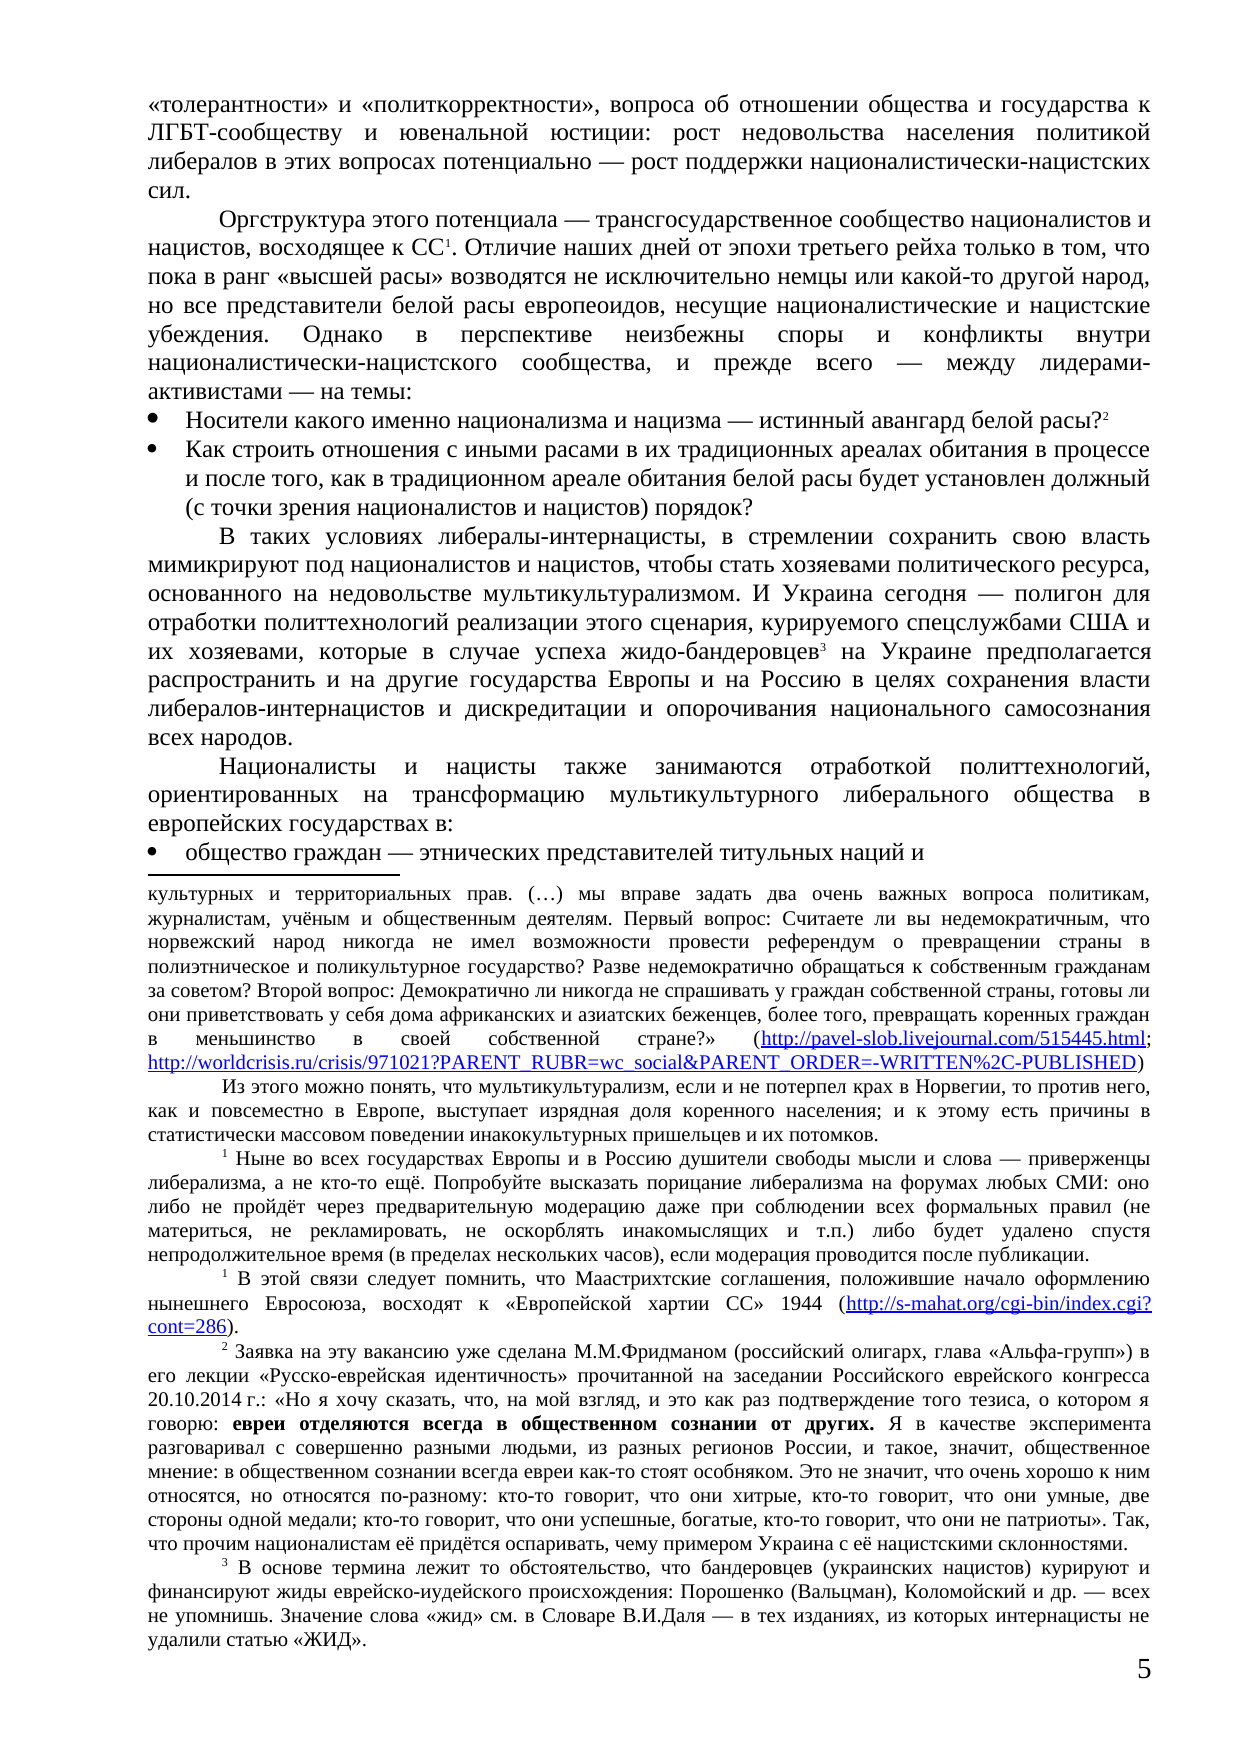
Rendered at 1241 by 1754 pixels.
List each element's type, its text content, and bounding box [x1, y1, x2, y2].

list культурных и территориальных прав. (…) мы вправе задать два очень важных вопроса политикам, журналистам, учёным и общественным деятелям. Первый вопрос: Считаете ли вы недемократичным, что норвежский народ никогда не имел возможности провести референдум о превращении страны в полиэтническое и поликультурное государство? Разве недемократично обращаться к собственным гражданам за советом? Второй вопрос: Демократично ли никогда не спрашивать у граждан собственной страны, готовы ли они приветствовать у себя дома африканских и азиатских беженцев, более того, превращать коренных граждан в меньшинство в своей собственной стране?» (http://pavel-slob.livejournal.com/515445.html; http://worldcrisis.ru/crisis/971021?PARENT_RUBR=wc_social&PARENT_ORDER=-WRITTEN%2C-PUBLISHED) [148, 881, 1152, 1074]
list Из этого можно понять, что мультикультурализм, если и не потерпел крах в Норвегии, то против него, как и повсеместно в Европе, выступает изрядная доля коренного населения; и к этому есть причины в статистически массовом поведении инакокультурных пришельцев и их потомков. [148, 1074, 1152, 1146]
text Оргструктура этого потенциала — трансгосударственное сообщество националистов и нацистов, восходящее к СС. Отличие наших дней от эпохи третьего рейха только в том, что пока в ранг «высшей расы» возводятся не исключительно немцы или какой-то другой народ, но все представители белой расы европеоидов, несущие националистические и нацистские убеждения. Однако в перспективе неизбежны споры и конфликты внутри националистически-нацистского сообщества, и прежде всего — между лидерами-активистами — на темы: [148, 204, 1152, 405]
list общество граждан — этнических представителей титульных наций и [148, 837, 1152, 866]
text В таких условиях либералы-интернацисты, в стремлении сохранить свою власть мимикрируют под националистов и нацистов, чтобы стать хозяевами политического ресурса, основанного на недовольстве мультикультурализмом. И Украина сегодня — полигон для отработки политтехнологий реализации этого сценария, курируемого спецслужбами США и их хозяевами, которые в случае успеха жидо-бандеровцев на Украине предполагается распространить и на другие государства Европы и на Россию в целях сохранения власти либералов-интернацистов и дискредитации и опорочивания национального самосознания всех народов. [148, 521, 1152, 751]
text Националисты и нацисты также занимаются отработкой политтехнологий, ориентированных на трансформацию мультикультурного либерального общества в европейских государствах в: [148, 751, 1152, 837]
text В этой связи следует помнить, что Маастрихтские соглашения, положившие начало оформлению нынешнего Евросоюза, восходят к «Европейской хартии СС» 1944 (http://s-mahat.org/cgi-bin/index.cgi?cont=286). [148, 1266, 1152, 1338]
text Ныне во всех государствах Европы и в Россию душители свободы мысли и слова — приверженцы либерализма, а не кто-то ещё. Попробуйте высказать порицание либерализма на форумах любых СМИ: оно либо не пройдёт через предварительную модерацию даже при соблюдении всех формальных правил (не материться, не рекламировать, не оскорблять инакомыслящих и т.п.) либо будет удалено спустя непродолжительное время (в пределах нескольких часов), если модерация проводится после публикации. [148, 1146, 1152, 1266]
list Носители какого именно национализма и нацизма — истинный авангард белой расы? [148, 405, 1152, 434]
text «толерантности» и «политкорректности», вопроса об отношении общества и государства к ЛГБТ-сообществу и ювенальной юстиции: рост недовольства населения политикой либералов в этих вопросах потенциально — рост поддержки националистически-нацистских сил. [148, 89, 1152, 204]
list Заявка на эту вакансию уже сделана М.М.Фридманом (российский олигарх, глава «Альфа-групп») в его лекции «Русско-еврейская идентичность» прочитанной на заседании Российского еврейского конгресса 20.10.2014 г.: «Но я хочу сказать, что, на мой взгляд, и это как раз подтверждение того тезиса, о котором я говорю: евреи отделяются всегда в общественном сознании от других. Я в качестве эксперимента разговаривал с совершенно разными людьми, из разных регионов России, и такое, значит, общественное мнение: в общественном сознании всегда евреи как-то стоят особняком. Это не значит, что очень хорошо к ним относятся, но относятся по-разному: кто-то говорит, что они хитрые, кто-то говорит, что они умные, две стороны одной медали; кто-то говорит, что они успешные, богатые, кто-то говорит, что они не патриоты». Так, что прочим националистам её придётся оспаривать, чему примером Украина с её нацистскими склонностями. [148, 1338, 1152, 1555]
list Как строить отношения с иными расами в их традиционных ареалах обитания в процессе и после того, как в традиционном ареале обитания белой расы будет установлен должный (с точки зрения националистов и нацистов) порядок? [148, 434, 1152, 521]
text В основе термина лежит то обстоятельство, что бандеровцев (украинских нацистов) курируют и финансируют жиды еврейско-иудейского происхождения: Порошенко (Вальцман), Коломойский и др. — всех не упомнишь. Значение слова «жид» см. в Словаре В.И.Даля — в тех изданиях, из которых интернацисты не удалили статью «ЖИД». [148, 1555, 1152, 1651]
